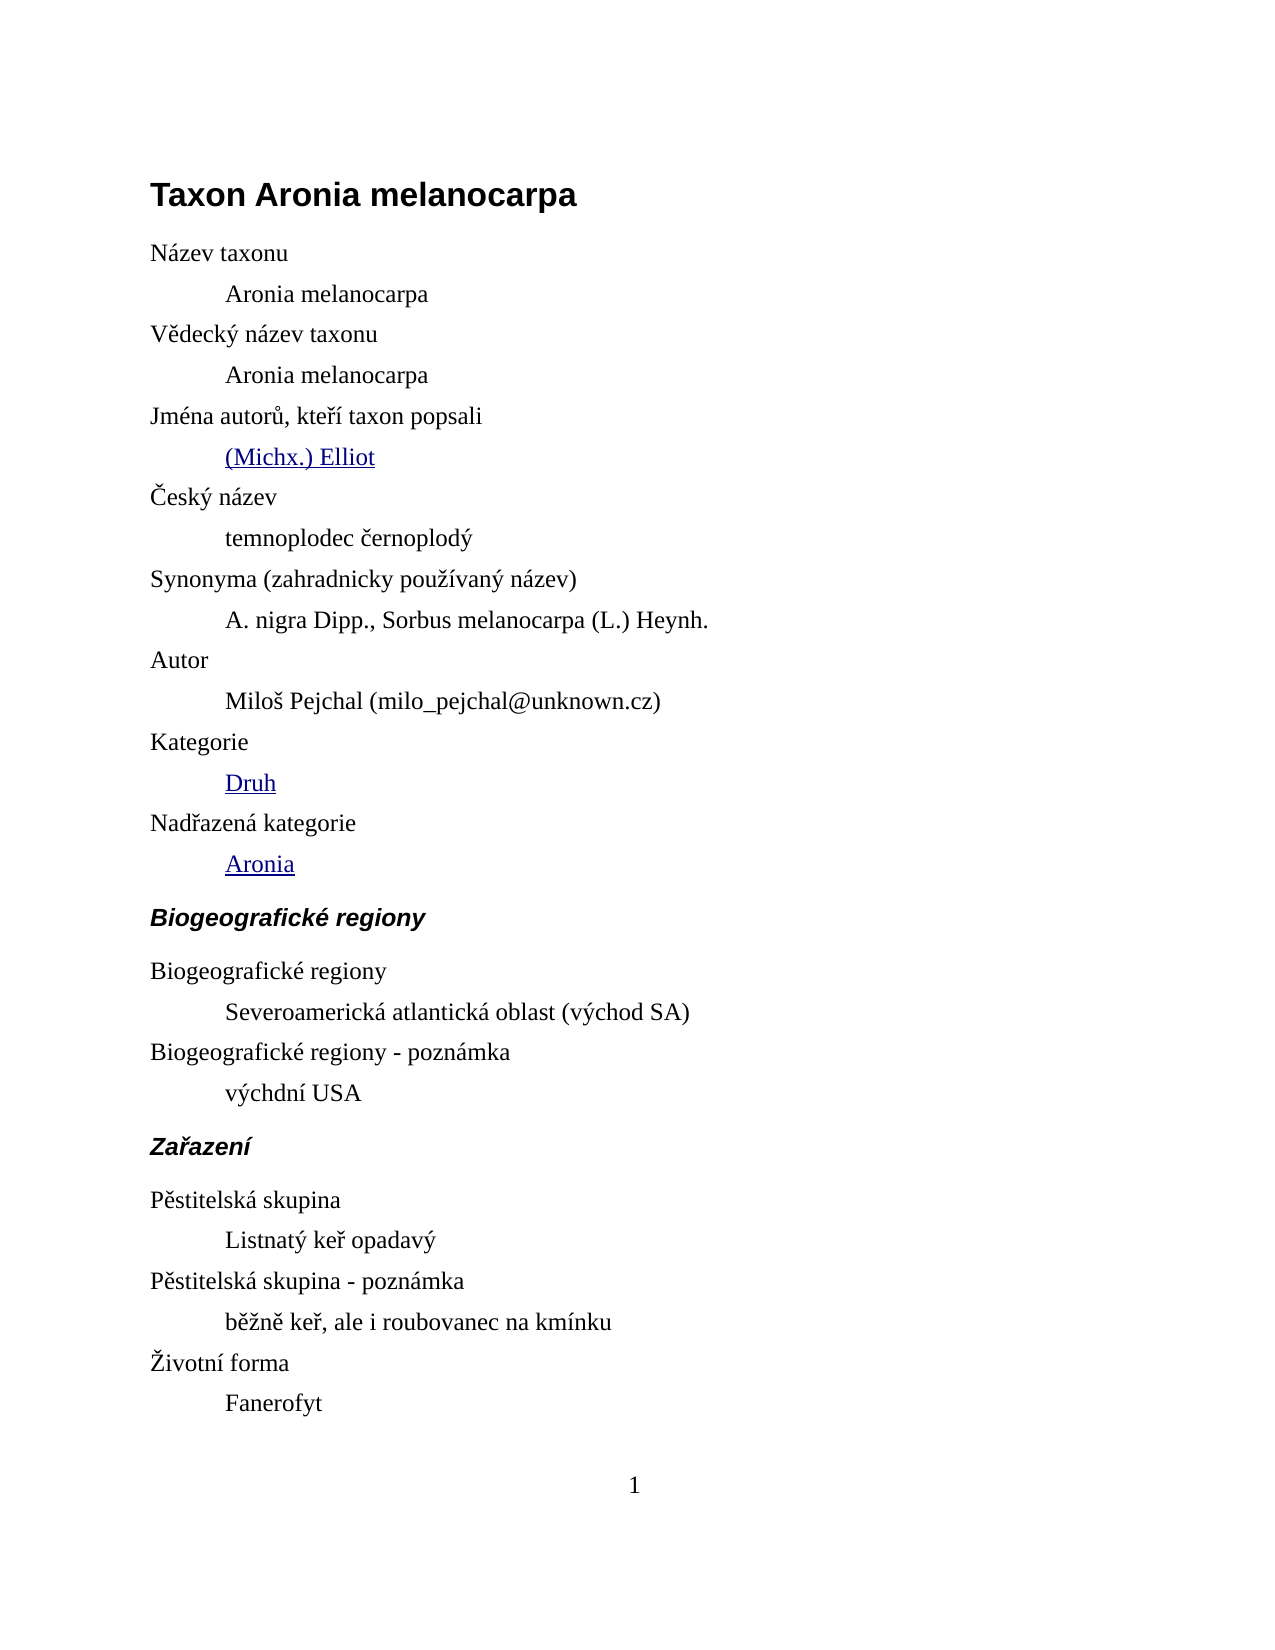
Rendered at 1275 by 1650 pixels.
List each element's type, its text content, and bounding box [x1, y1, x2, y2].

text Jména autorů, kteří taxon popsali [150, 401, 1125, 430]
text A. nigra Dipp., Sorbus melanocarpa (L.) Heynh. [225, 605, 1125, 633]
text Aronia melanocarpa [225, 360, 1125, 389]
text Český název [150, 482, 1125, 511]
text Autor [150, 645, 1125, 674]
text Pěstitelská skupina [150, 1185, 1125, 1213]
text výchdní USA [225, 1078, 1125, 1107]
text Aronia melanocarpa [225, 279, 1125, 308]
text Biogeografické regiony [150, 956, 1125, 984]
text Synonyma (zahradnicky používaný název) [150, 564, 1125, 593]
text Název taxonu [150, 238, 1125, 267]
text Severoamerická atlantická oblast (východ SA) [225, 997, 1125, 1025]
text Životní forma [150, 1348, 1125, 1376]
text Druh [225, 768, 1125, 796]
subtitle Zařazení [150, 1132, 1125, 1160]
subtitle Biogeografické regiony [150, 903, 1125, 931]
text běžně keř, ale i roubovanec na kmínku [225, 1307, 1125, 1336]
text Aronia [225, 849, 1125, 878]
text temnoplodec černoplodý [225, 523, 1125, 552]
text Fanerofyt [225, 1388, 1125, 1417]
text Vědecký název taxonu [150, 319, 1125, 348]
text Pěstitelská skupina - poznámka [150, 1266, 1125, 1295]
text Kategorie [150, 727, 1125, 756]
text (Michx.) Elliot [225, 442, 1125, 471]
subtitle Taxon Aronia melanocarpa [150, 175, 1125, 214]
text Miloš Pejchal (milo_pejchal@unknown.cz) [225, 686, 1125, 715]
text Listnatý keř opadavý [225, 1226, 1125, 1254]
text Nadřazená kategorie [150, 808, 1125, 837]
text Biogeografické regiony - poznámka [150, 1037, 1125, 1066]
